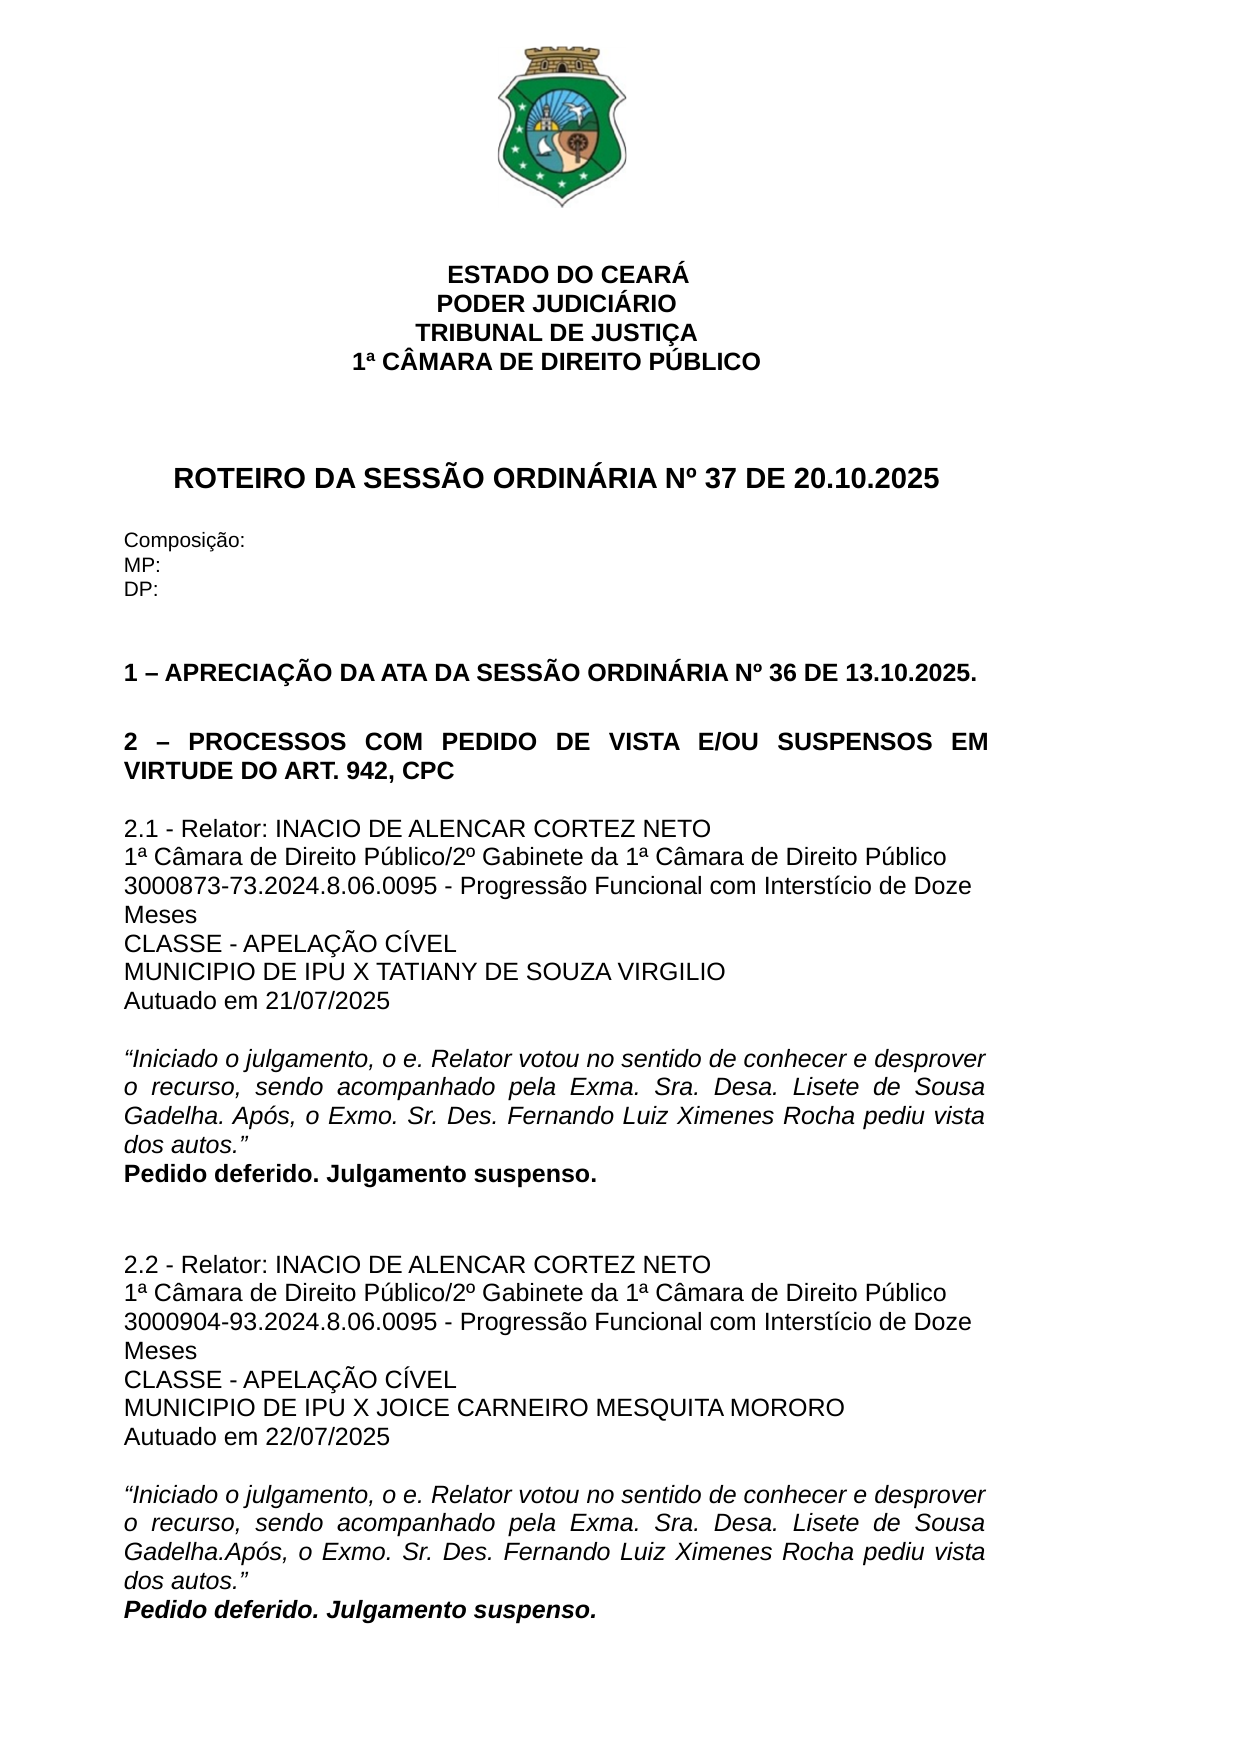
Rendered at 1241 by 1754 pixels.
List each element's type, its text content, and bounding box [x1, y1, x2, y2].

text 3000904-93.2024.8.06.0095 - Progressão Funcional com Interstício de Doze Meses [124, 1307, 989, 1365]
text ROTEIRO DA SESSÃO ORDINÁRIA Nº 37 DE 20.10.2025 [124, 462, 989, 495]
picture [497, 46, 627, 208]
text Composição: [66, 524, 989, 553]
text CLASSE - APELAÇÃO CÍVEL [124, 929, 989, 957]
text “Iniciado o julgamento, o e. Relator votou no sentido de conhecer e desprover o recurso, sendo acompanhado pela Exma. Sra. Desa. Lisete de Sousa Gadelha.Após, o Exmo. Sr. Des. Fernando Luiz Ximenes Rocha pediu vista dos autos.” [124, 1480, 989, 1595]
text 2.1 - Relator: INACIO DE ALENCAR CORTEZ NETO [124, 814, 989, 842]
text 2.2 - Relator: INACIO DE ALENCAR CORTEZ NETO [124, 1250, 989, 1278]
text TRIBUNAL DE JUSTIÇA [124, 318, 989, 347]
text 1ª Câmara de Direito Público/2º Gabinete da 1ª Câmara de Direito Público [124, 842, 989, 871]
text MUNICIPIO DE IPU X JOICE CARNEIRO MESQUITA MORORO [124, 1393, 989, 1422]
text Pedido deferido. Julgamento suspenso. [124, 1595, 989, 1623]
text 1 – APRECIAÇÃO DA ATA DA SESSÃO ORDINÁRIA Nº 36 DE 13.10.2025. [124, 658, 989, 687]
text 1ª CÂMARA DE DIREITO PÚBLICO [124, 347, 989, 375]
text MP: [66, 553, 989, 577]
text 3000873-73.2024.8.06.0095 - Progressão Funcional com Interstício de Doze Meses [124, 871, 989, 929]
text MUNICIPIO DE IPU X TATIANY DE SOUZA VIRGILIO [124, 957, 989, 986]
text 1ª Câmara de Direito Público/2º Gabinete da 1ª Câmara de Direito Público [124, 1278, 989, 1307]
text Autuado em 21/07/2025 [124, 986, 989, 1015]
text ESTADO DO CEARÁ [124, 260, 1013, 289]
text 2 – PROCESSOS COM PEDIDO DE VISTA E/OU SUSPENSOS EM VIRTUDE DO ART. 942, CPC [124, 727, 989, 785]
text “Iniciado o julgamento, o e. Relator votou no sentido de conhecer e desprover o recurso, sendo acompanhado pela Exma. Sra. Desa. Lisete de Sousa Gadelha. Após, o Exmo. Sr. Des. Fernando Luiz Ximenes Rocha pediu vista dos autos.” [124, 1044, 989, 1159]
text CLASSE - APELAÇÃO CÍVEL [124, 1365, 989, 1393]
text PODER JUDICIÁRIO [124, 289, 989, 318]
text DP: [66, 577, 989, 601]
text Pedido deferido. Julgamento suspenso. [124, 1159, 989, 1187]
text Autuado em 22/07/2025 [124, 1422, 989, 1451]
